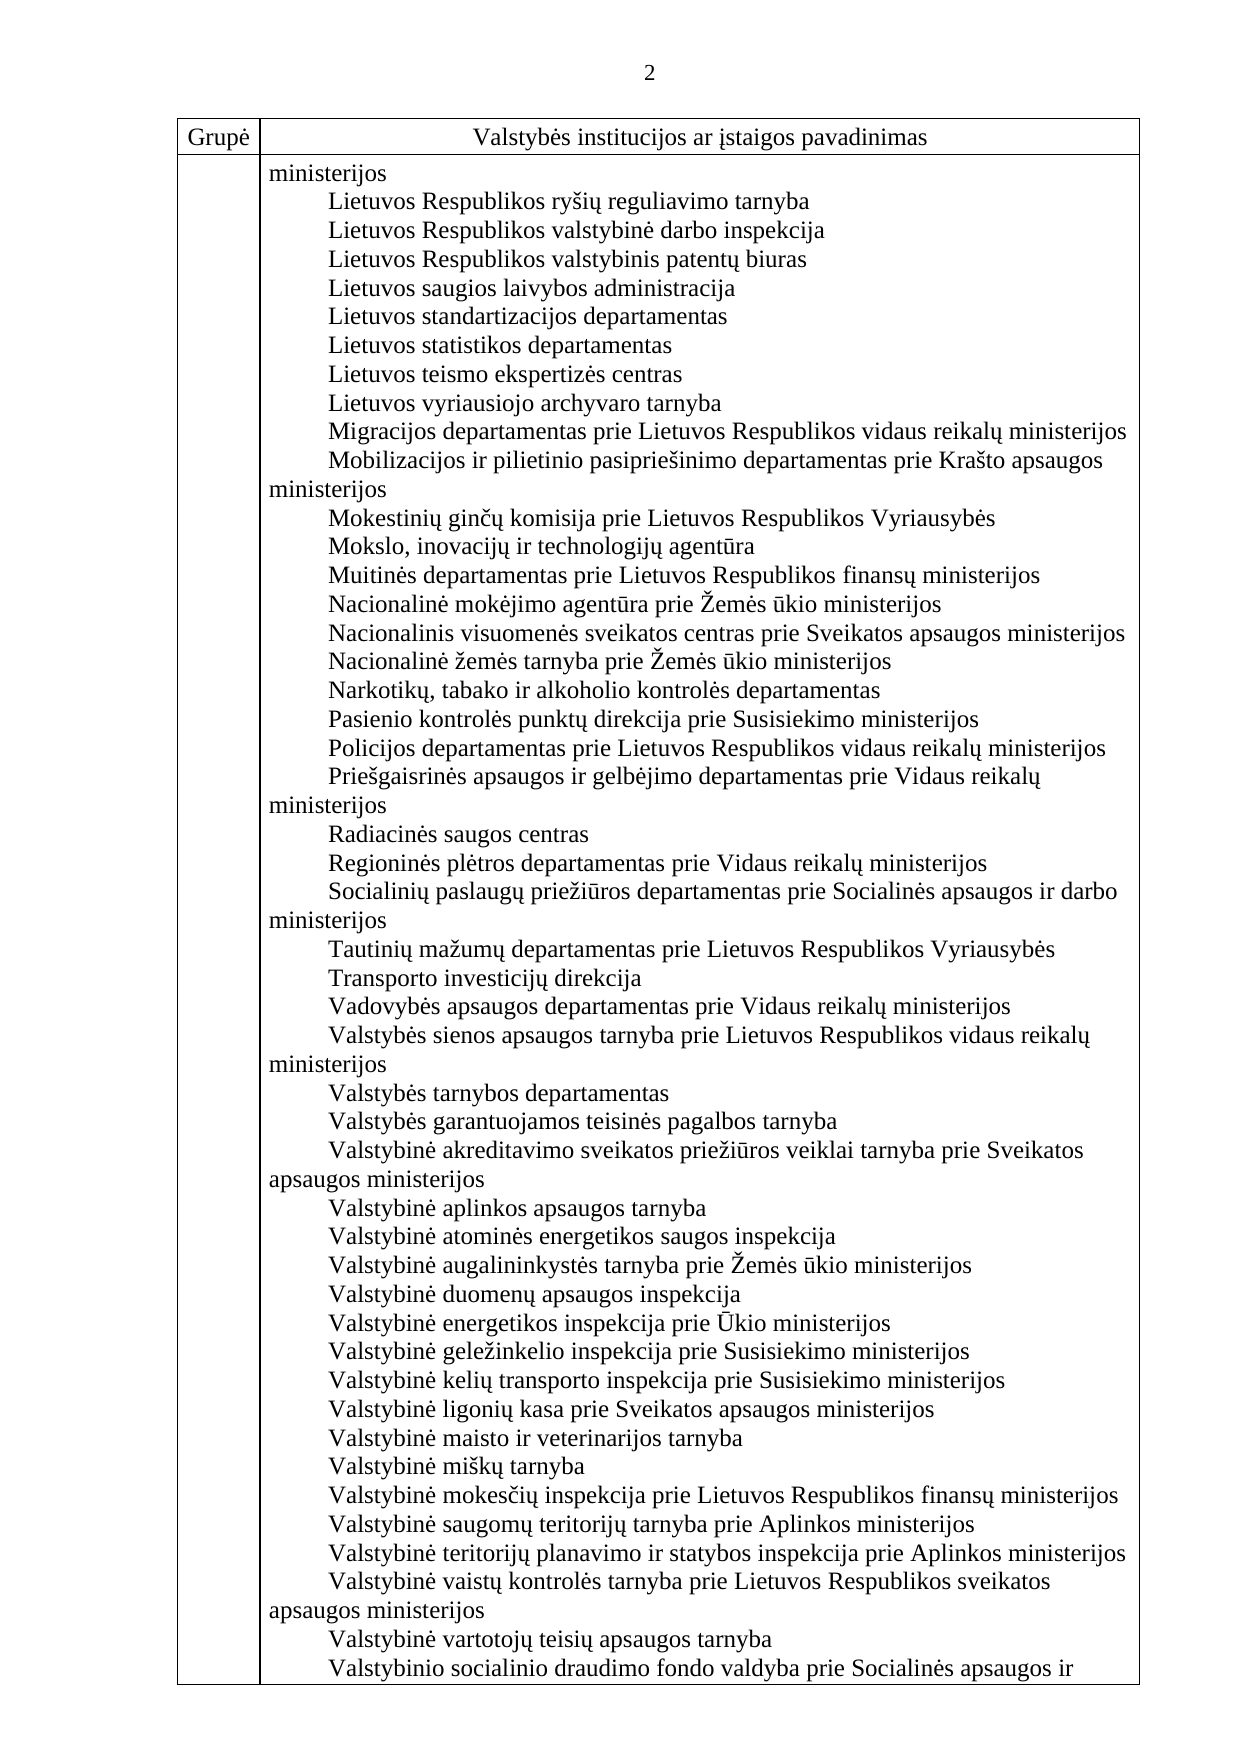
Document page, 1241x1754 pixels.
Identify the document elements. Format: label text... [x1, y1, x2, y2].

table_cell [178, 155, 259, 1684]
table_cell ministerijos Lietuvos Respublikos ryšių reguliavimo tarnyba Lietuvos Respublikos valstybinė darbo inspekcija Lietuvos Respublikos valstybinis patentų biuras Lietuvos saugios laivybos administracija Lietuvos standartizacijos departamentas Lietuvos statistikos departamentas Lietuvos teismo ekspertizės centras Lietuvos vyriausiojo archyvaro tarnyba Migracijos departamentas prie Lietuvos Respublikos vidaus reikalų ministerijos Mobilizacijos ir pilietinio pasipriešinimo departamentas prie Krašto apsaugos ministerijos Mokestinių ginčų komisija prie Lietuvos Respublikos Vyriausybės Mokslo, inovacijų ir technologijų agentūra Muitinės departamentas prie Lietuvos Respublikos finansų ministerijos Nacionalinė mokėjimo agentūra prie Žemės ūkio ministerijos Nacionalinis visuomenės sveikatos centras prie Sveikatos apsaugos ministerijos Nacionalinė žemės tarnyba prie Žemės ūkio ministerijos Narkotikų, tabako ir alkoholio kontrolės departamentas Pasienio kontrolės punktų direkcija prie Susisiekimo ministerijos Policijos departamentas prie Lietuvos Respublikos vidaus reikalų ministerijos Priešgaisrinės apsaugos ir gelbėjimo departamentas prie Vidaus reikalų ministerijos Radiacinės saugos centras Regioninės plėtros departamentas prie Vidaus reikalų ministerijos Socialinių paslaugų priežiūros departamentas prie Socialinės apsaugos ir darbo ministerijos Tautinių mažumų departamentas prie Lietuvos Respublikos Vyriausybės Transporto investicijų direkcija Vadovybės apsaugos departamentas prie Vidaus reikalų ministerijos Valstybės sienos apsaugos tarnyba prie Lietuvos Respublikos vidaus reikalų ministerijos Valstybės tarnybos departamentas Valstybės garantuojamos teisinės pagalbos tarnyba Valstybinė akreditavimo sveikatos priežiūros veiklai tarnyba prie Sveikatos apsaugos ministerijos Valstybinė aplinkos apsaugos tarnyba Valstybinė atominės energetikos saugos inspekcija Valstybinė augalininkystės tarnyba prie Žemės ūkio ministerijos Valstybinė duomenų apsaugos inspekcija Valstybinė energetikos inspekcija prie Ūkio ministerijos Valstybinė geležinkelio inspekcija prie Susisiekimo ministerijos Valstybinė kelių transporto inspekcija prie Susisiekimo ministerijos Valstybinė ligonių kasa prie Sveikatos apsaugos ministerijos Valstybinė maisto ir veterinarijos tarnyba Valstybinė miškų tarnyba Valstybinė mokesčių inspekcija prie Lietuvos Respublikos finansų ministerijos Valstybinė saugomų teritorijų tarnyba prie Aplinkos ministerijos Valstybinė teritorijų planavimo ir statybos inspekcija prie Aplinkos ministerijos Valstybinė vaistų kontrolės tarnyba prie Lietuvos Respublikos sveikatos apsaugos ministerijos Valstybinė vartotojų teisių apsaugos tarnyba Valstybinio socialinio draudimo fondo valdyba prie Socialinės apsaugos ir [261, 155, 1139, 1684]
table_header Valstybės institucijos ar įstaigos pavadinimas [261, 119, 1139, 154]
table_header Grupė [178, 119, 259, 154]
